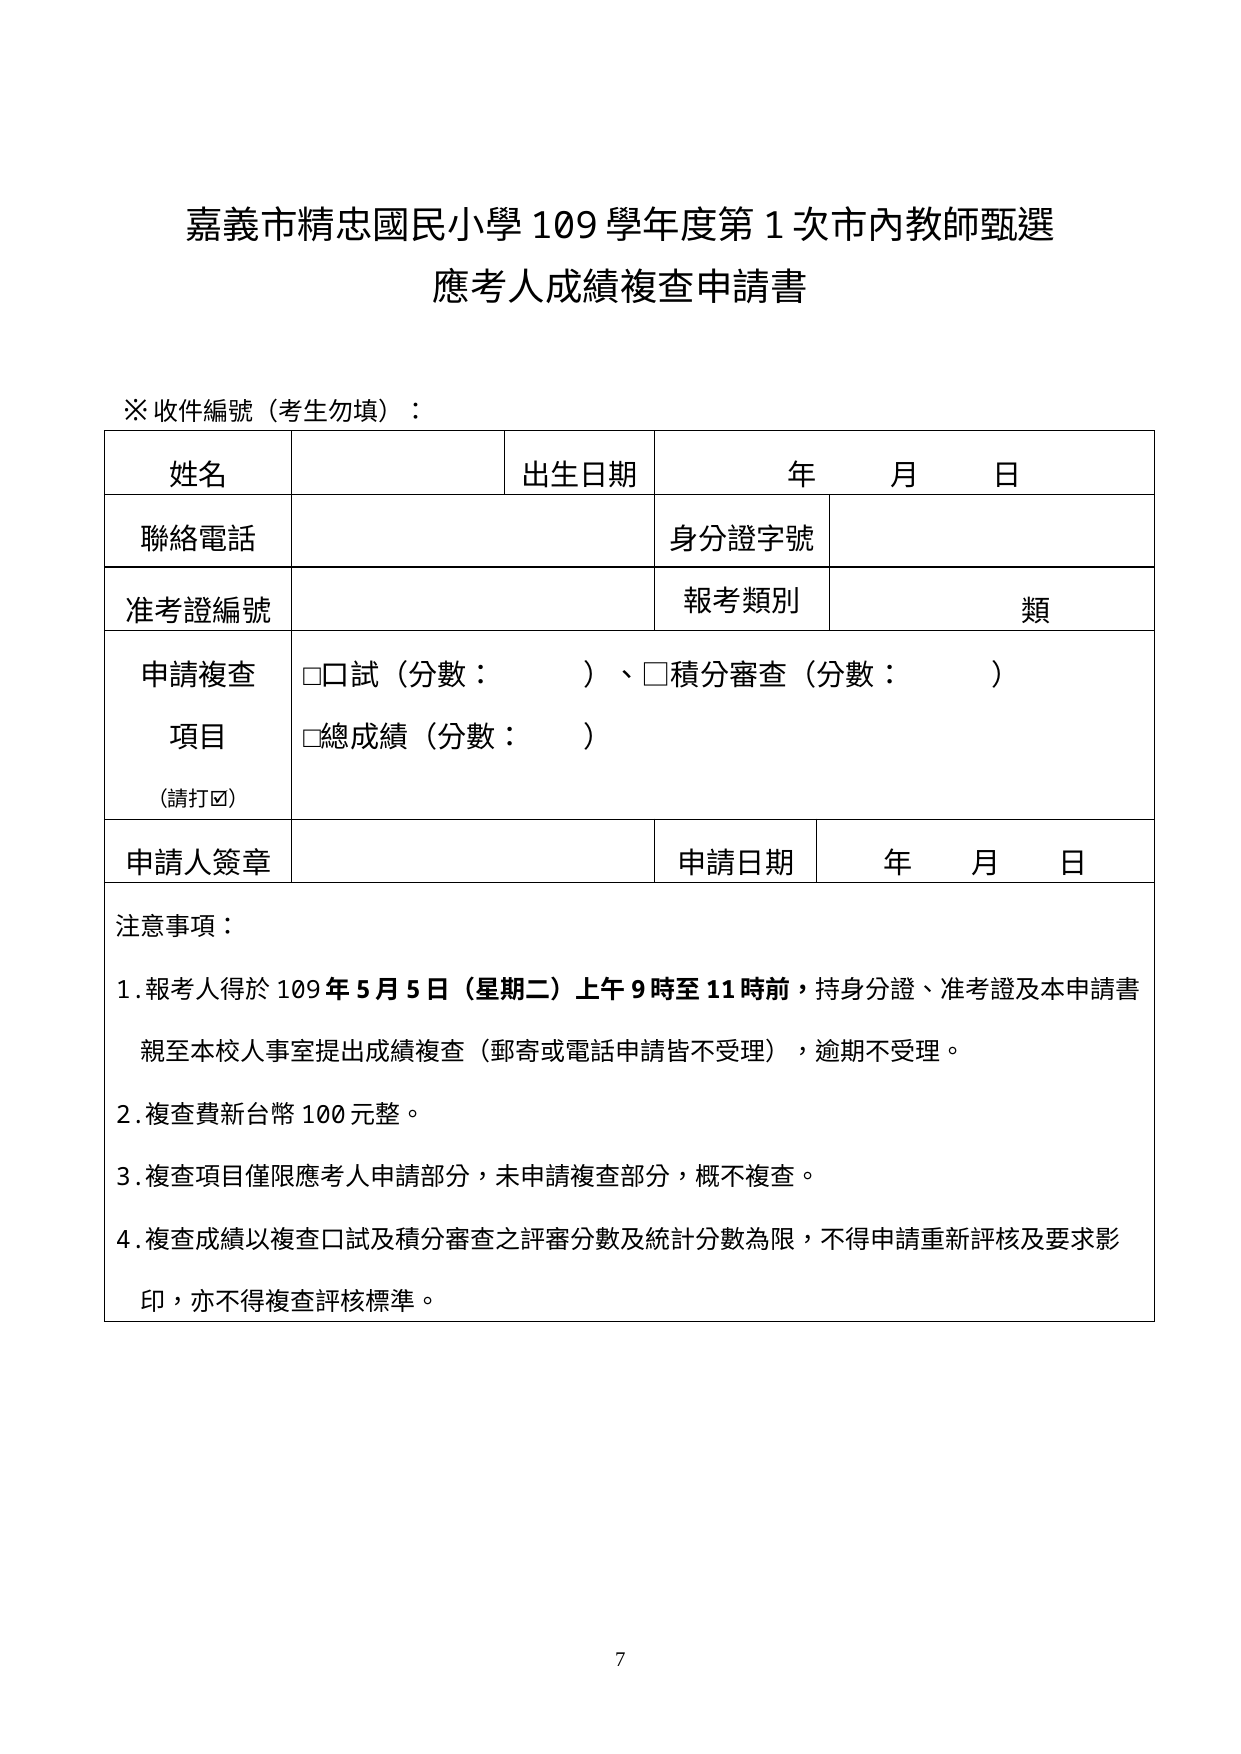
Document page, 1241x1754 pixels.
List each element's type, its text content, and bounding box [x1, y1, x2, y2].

table_cell □口試（分數： ）、□積分審查（分數： ） □總成績（分數： ） [292, 631, 1154, 818]
table_cell 申請複查 項目 （請打） [105, 631, 291, 818]
table_cell 申請人簽章 [105, 820, 291, 882]
table_cell [830, 495, 1154, 566]
table_header [292, 431, 504, 494]
table_cell 類 [830, 568, 1154, 630]
table_cell 年 月 日 [817, 820, 1154, 882]
text ※收件編號（考生勿填）： [118, 368, 1122, 430]
table_cell [292, 495, 654, 566]
table_cell 准考證編號 [105, 568, 291, 630]
table_cell 聯絡電話 [105, 495, 291, 566]
table_cell 申請日期 [655, 820, 816, 882]
table_header 姓名 [105, 431, 291, 494]
table_header 出生日期 [505, 431, 654, 494]
table_cell [292, 568, 654, 630]
table_cell [292, 820, 654, 882]
text 嘉義市精忠國民小學109學年度第1次市內教師甄選 [118, 180, 1122, 243]
table_header 年 月 日 [655, 431, 1154, 494]
table_cell 身分證字號 [655, 495, 829, 566]
table_cell 報考類別 [655, 568, 829, 630]
table_cell 注意事項： 1.報考人得於109年5月5日（星期二）上午9時至11時前，持身分證、准考證及本申請書親至本校人事室提出成績複查（郵寄或電話申請皆不受理），逾期不受理。 2.複查費新台幣100元整。 3.複查項目僅限應考人申請部分，未申請複查部分，概不複查。 4.複查成績以複查口試及積分審查之評審分數及統計分數為限，不得申請重新評核及要求影印，亦不得複查評核標準。 [105, 883, 1154, 1321]
text 應考人成績複查申請書 [118, 243, 1122, 305]
